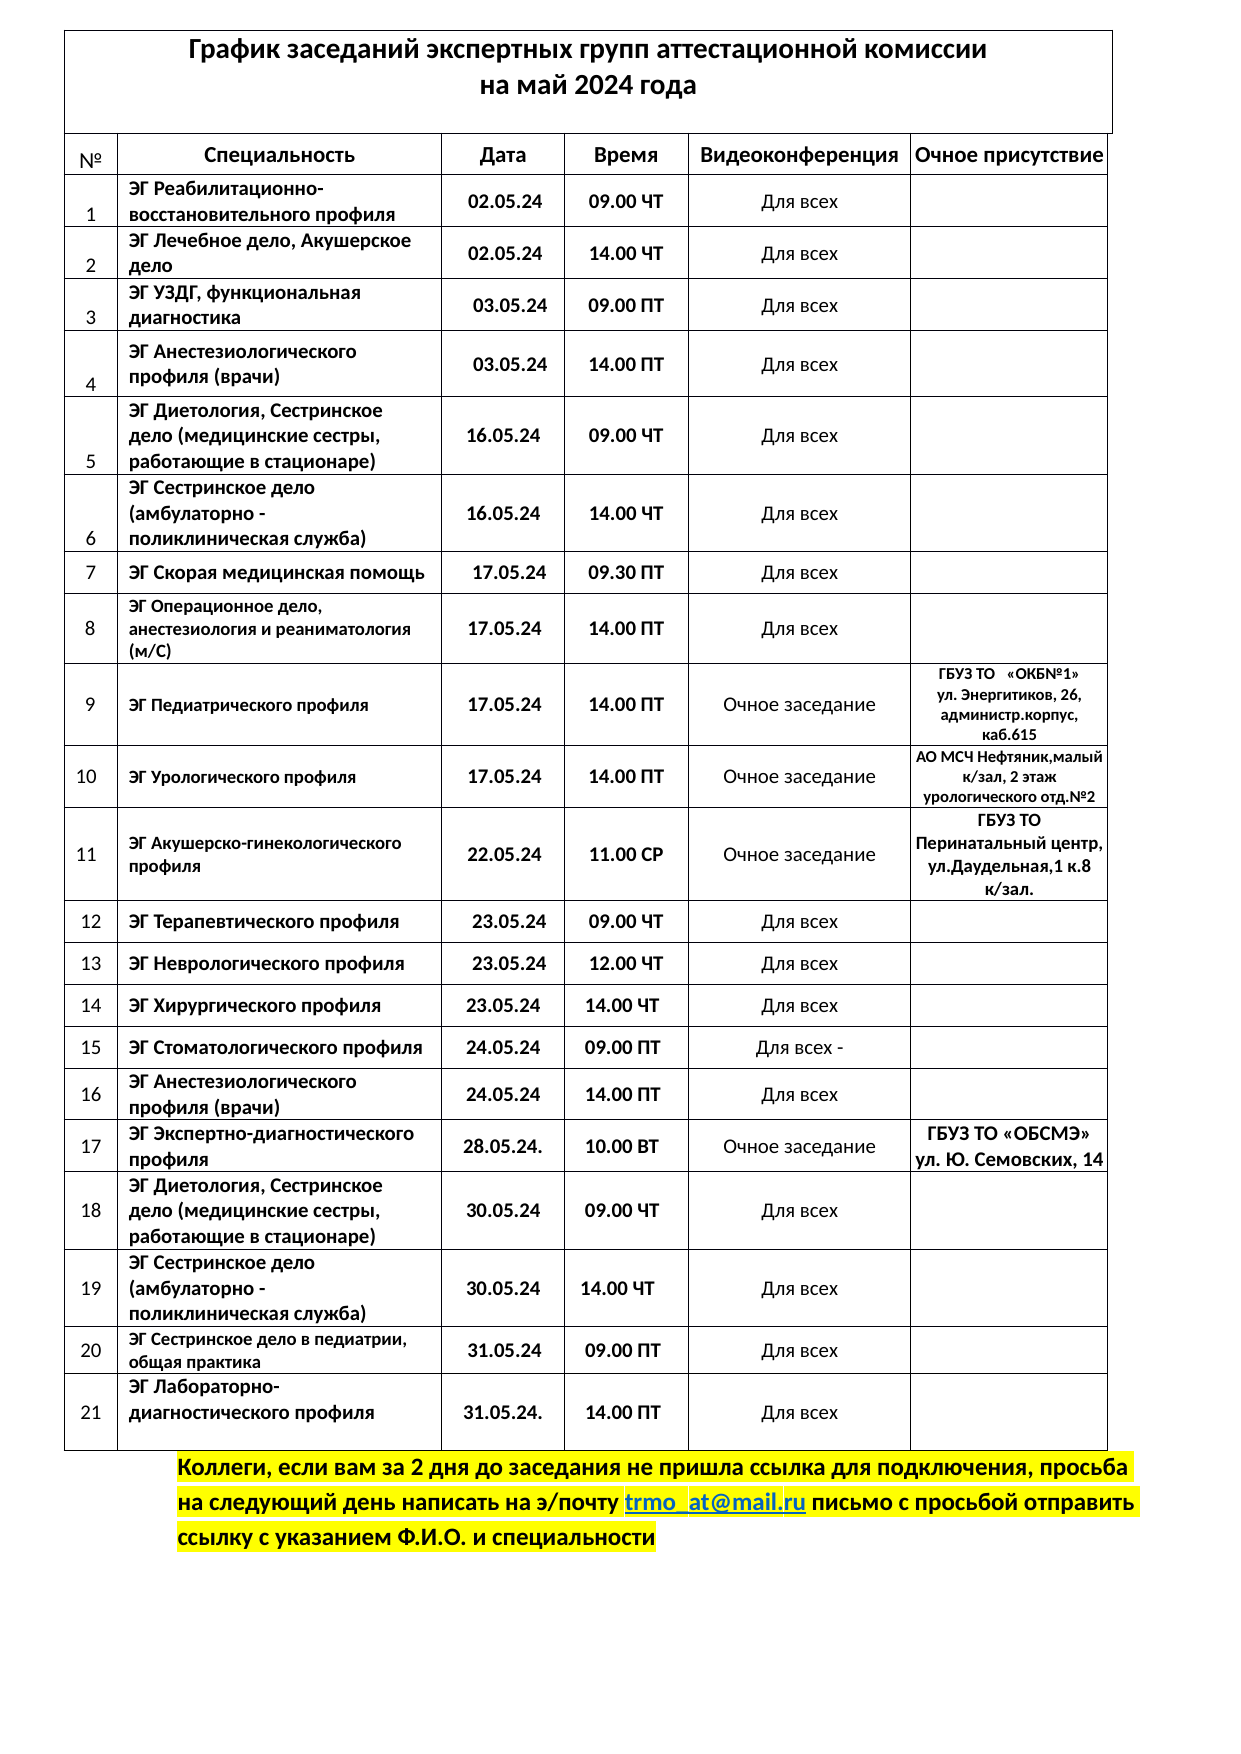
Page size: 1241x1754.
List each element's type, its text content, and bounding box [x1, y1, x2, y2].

table_cell [911, 175, 1107, 226]
table_cell [1159, 1249, 1188, 1326]
table_cell [1131, 1326, 1141, 1373]
table_cell [1159, 330, 1188, 396]
table_cell [1198, 807, 1207, 899]
table_cell 14.00 ЧТ [565, 227, 688, 278]
table_cell 15 [65, 1027, 117, 1067]
table_cell [1189, 1249, 1198, 1326]
table_cell [1150, 900, 1159, 942]
table_cell [1141, 807, 1150, 899]
table_cell 24.05.24 [442, 1069, 564, 1119]
table_cell ЭГ Скорая медицинская помощь [118, 552, 441, 593]
table_cell [1216, 807, 1224, 899]
table_header [1212, 30, 1224, 132]
table_cell Для всех [689, 1327, 910, 1373]
table_cell 16.05.24 [442, 397, 564, 473]
table_cell 23.05.24 [442, 985, 564, 1026]
table_cell [1216, 226, 1224, 278]
table_cell ЭГ Диетология, Сестринское дело (медицинские сестры, работающие в стационаре) [118, 397, 441, 473]
table_cell [1108, 551, 1131, 593]
table_cell 16.05.24 [442, 475, 564, 551]
table_cell [1189, 278, 1198, 330]
table_cell [1207, 1119, 1216, 1171]
table_cell ЭГ Акушерско-гинекологического профиля [118, 808, 441, 899]
table_cell [1141, 330, 1150, 396]
table_cell [1159, 984, 1188, 1026]
table_cell [1131, 278, 1141, 330]
table_cell ЭГ Сестринское дело в педиатрии, общая практика [118, 1327, 441, 1373]
table_cell [1108, 1119, 1131, 1171]
table_cell [1141, 1119, 1150, 1171]
table_cell [1207, 942, 1216, 983]
table_cell 09.00 ПТ [565, 279, 688, 330]
table_cell [1150, 226, 1159, 278]
table_cell [1150, 807, 1159, 899]
table_cell [1207, 1326, 1216, 1373]
table_cell [1216, 942, 1224, 983]
table_cell [1108, 396, 1131, 473]
table_cell [911, 475, 1107, 551]
table_cell 22.05.24 [442, 808, 564, 899]
table_cell 10.00 ВТ [565, 1120, 688, 1171]
table_cell [1207, 663, 1216, 745]
table_header [1164, 30, 1193, 132]
table_cell [1198, 942, 1207, 983]
table_cell Очное присутствие [911, 134, 1107, 174]
table_cell Для всех [689, 1172, 910, 1248]
table_cell Очное заседание [689, 664, 910, 745]
table_cell [1198, 663, 1207, 745]
table_cell Для всех [689, 552, 910, 593]
table_cell [1198, 133, 1207, 174]
table_cell [1216, 278, 1224, 330]
table_cell [1150, 745, 1159, 807]
table_cell [911, 227, 1107, 278]
table_cell [1198, 745, 1207, 807]
table_cell 09.00 ЧТ [565, 175, 688, 226]
table_cell [911, 279, 1107, 330]
table_cell Специальность [118, 134, 441, 174]
table_cell [1198, 1068, 1207, 1119]
table_cell [1108, 807, 1131, 899]
table_cell [1108, 226, 1131, 278]
table_cell ЭГ Неврологического профиля [118, 943, 441, 983]
table_cell Для всех [689, 1374, 910, 1450]
table_cell [911, 331, 1107, 396]
table_cell 31.05.24 [442, 1327, 564, 1373]
table_cell [1159, 1026, 1188, 1067]
table_cell 4 [65, 331, 117, 396]
table_cell [1189, 133, 1198, 174]
table_cell [1207, 1373, 1216, 1450]
table_cell [1159, 1373, 1188, 1450]
table_cell [1216, 174, 1224, 226]
table_cell Для всех [689, 331, 910, 396]
table_cell [1141, 663, 1150, 745]
table_cell [1189, 593, 1198, 663]
table_cell 23.05.24 [442, 943, 564, 983]
table_cell [1216, 1068, 1224, 1119]
table_cell ГБУЗ ТО Перинатальный центр, ул.Даудельная,1 к.8 к/зал. [911, 808, 1107, 899]
table_cell [1189, 551, 1198, 593]
table_cell [1198, 551, 1207, 593]
table_cell 14.00 ЧТ [565, 985, 688, 1026]
table_cell Для всех [689, 397, 910, 473]
table_cell [1141, 1068, 1150, 1119]
table_cell 09.00 ЧТ [565, 901, 688, 942]
table_cell [1207, 745, 1216, 807]
table_cell Для всех [689, 985, 910, 1026]
table_header [1154, 30, 1163, 132]
table_cell [1216, 330, 1224, 396]
table_cell ЭГ Стоматологического профиля [118, 1027, 441, 1067]
table_cell Видеоконференция [689, 134, 910, 174]
table_cell [1141, 174, 1150, 226]
table_cell 09.00 ПТ [565, 1327, 688, 1373]
table_cell № [65, 134, 117, 174]
text Коллеги, если вам за 2 дня до заседания не пришла ссылка для подключения, просьба на следующий день написать на э/почту trmo_at@mail.ru письмо с просьбой отправить ссылку с указанием Ф.И.О. и специальности [177, 1451, 1152, 1552]
table_cell [1159, 807, 1188, 899]
table_cell [1216, 1171, 1224, 1248]
table_cell [1131, 396, 1141, 473]
table_cell [1108, 745, 1131, 807]
table_cell 17.05.24 [442, 594, 564, 663]
table_cell [1150, 330, 1159, 396]
table_cell [1189, 1326, 1198, 1373]
table_cell [1207, 396, 1216, 473]
table_cell 14.00 ПТ [565, 1374, 688, 1450]
table_cell [1207, 551, 1216, 593]
table_cell [1207, 807, 1216, 899]
table_cell 1 [65, 175, 117, 226]
table_header [1136, 30, 1145, 132]
table_cell [1141, 942, 1150, 983]
table_cell [1216, 1119, 1224, 1171]
table_cell 8 [65, 594, 117, 663]
table_cell [1131, 1249, 1141, 1326]
table_cell [1189, 396, 1198, 473]
table_cell ЭГ Анестезиологического профиля (врачи) [118, 1069, 441, 1119]
table_cell [1198, 593, 1207, 663]
table_cell [1198, 174, 1207, 226]
table_cell [1189, 1068, 1198, 1119]
table_cell [1141, 226, 1150, 278]
table_cell [1131, 1373, 1141, 1450]
table_cell [1141, 745, 1150, 807]
table_cell 02.05.24 [442, 227, 564, 278]
table_cell [1159, 942, 1188, 983]
table_cell [1131, 1119, 1141, 1171]
table_cell [1159, 1326, 1188, 1373]
table_cell [1216, 396, 1224, 473]
table_cell [1108, 984, 1131, 1026]
table_cell [1108, 942, 1131, 983]
table_cell 30.05.24 [442, 1250, 564, 1326]
table_cell [1198, 1249, 1207, 1326]
table_cell [1189, 226, 1198, 278]
table_cell Для всех [689, 943, 910, 983]
table_cell 13 [65, 943, 117, 983]
table_cell [1207, 474, 1216, 551]
table_cell [1198, 1026, 1207, 1067]
table_cell [1150, 1119, 1159, 1171]
table_header [1145, 30, 1154, 132]
table_cell [1198, 278, 1207, 330]
table_cell [1216, 551, 1224, 593]
table_cell 24.05.24 [442, 1027, 564, 1067]
table_cell [911, 1027, 1107, 1067]
table_header [1203, 30, 1212, 132]
table_cell [1131, 745, 1141, 807]
table_cell [911, 594, 1107, 663]
table_cell [1131, 663, 1141, 745]
table_cell [911, 1327, 1107, 1373]
table_cell [1159, 1119, 1188, 1171]
table_cell [1198, 900, 1207, 942]
table_cell [1141, 984, 1150, 1026]
table_cell [1159, 1171, 1188, 1248]
table_cell [1131, 226, 1141, 278]
table_cell 14.00 ЧТ [565, 1250, 688, 1326]
table_cell [1159, 174, 1188, 226]
table_cell [1150, 942, 1159, 983]
table_cell 14.00 ПТ [565, 331, 688, 396]
table_cell [1189, 1026, 1198, 1067]
table_cell [1189, 942, 1198, 983]
table_cell [1216, 474, 1224, 551]
table_cell [1131, 1068, 1141, 1119]
table_cell 3 [65, 279, 117, 330]
table_cell [1207, 1068, 1216, 1119]
table_cell 11 [65, 808, 117, 899]
table_cell 28.05.24. [442, 1120, 564, 1171]
table_cell [1198, 330, 1207, 396]
table_cell [1150, 474, 1159, 551]
table_cell [1108, 474, 1131, 551]
table_cell 11.00 СР [565, 808, 688, 899]
table_cell Для всех [689, 475, 910, 551]
table_cell [1159, 663, 1188, 745]
table_cell 09.00 ЧТ [565, 397, 688, 473]
table_cell [1216, 1026, 1224, 1067]
table_cell [1141, 593, 1150, 663]
table_cell [1207, 226, 1216, 278]
table_cell [1159, 474, 1188, 551]
table_cell Для всех [689, 1250, 910, 1326]
table_cell [1198, 1373, 1207, 1450]
table_cell ЭГ Реабилитационно-восстановительного профиля [118, 175, 441, 226]
table_cell 31.05.24. [442, 1374, 564, 1450]
table_cell 03.05.24 [442, 279, 564, 330]
table_cell Для всех [689, 1069, 910, 1119]
table_cell [1207, 278, 1216, 330]
table_cell [1216, 1326, 1224, 1373]
table_header График заседаний экспертных групп аттестационной комиссии на май 2024 года [65, 31, 1112, 132]
table_cell [1131, 330, 1141, 396]
table_cell [911, 985, 1107, 1026]
table_cell [1216, 900, 1224, 942]
table_cell [1141, 474, 1150, 551]
table_cell [1108, 1026, 1131, 1067]
table_cell 23.05.24 [442, 901, 564, 942]
table_cell ЭГ Экспертно-диагностического профиля [118, 1120, 441, 1171]
table_cell [1207, 330, 1216, 396]
table_cell 10 [65, 746, 117, 807]
table_cell [911, 1250, 1107, 1326]
table_cell [1141, 900, 1150, 942]
table_cell [1150, 1026, 1159, 1067]
table_cell [1150, 663, 1159, 745]
table_cell [1141, 396, 1150, 473]
table_cell [1150, 1249, 1159, 1326]
table_cell 5 [65, 397, 117, 473]
table_cell [1216, 593, 1224, 663]
table_cell Для всех [689, 594, 910, 663]
table_cell 17.05.24 [442, 746, 564, 807]
table_cell 16 [65, 1069, 117, 1119]
table_cell 17.05.24 [442, 552, 564, 593]
table_cell [1189, 474, 1198, 551]
table_cell 03.05.24 [442, 331, 564, 396]
table_cell [1108, 278, 1131, 330]
table_cell [1189, 663, 1198, 745]
table_cell [1207, 984, 1216, 1026]
table_cell [1216, 133, 1224, 174]
table_cell [1198, 1326, 1207, 1373]
table_cell 09.30 ПТ [565, 552, 688, 593]
table_cell ЭГ Лабораторно-диагностического профиля [118, 1374, 441, 1450]
table_cell [1150, 551, 1159, 593]
table_cell [1141, 1326, 1150, 1373]
table_cell [1207, 133, 1216, 174]
table_cell 14.00 ПТ [565, 594, 688, 663]
table_cell 14.00 ПТ [565, 664, 688, 745]
table_cell [1141, 1249, 1150, 1326]
table_cell [1216, 984, 1224, 1026]
table_cell 2 [65, 227, 117, 278]
table_cell [1198, 1119, 1207, 1171]
table_cell [1207, 174, 1216, 226]
table_cell 09.00 ЧТ [565, 1172, 688, 1248]
table_cell [1216, 663, 1224, 745]
table_cell [1207, 1026, 1216, 1067]
table_cell [1108, 174, 1131, 226]
table_cell [1189, 1171, 1198, 1248]
table_cell 17.05.24 [442, 664, 564, 745]
table_cell 17 [65, 1120, 117, 1171]
table_cell Очное заседание [689, 1120, 910, 1171]
table_cell [1108, 663, 1131, 745]
table_cell [1189, 330, 1198, 396]
table_cell 02.05.24 [442, 175, 564, 226]
table_cell [1131, 174, 1141, 226]
table_cell [1189, 1373, 1198, 1450]
table_cell [1207, 1171, 1216, 1248]
table_cell [1131, 900, 1141, 942]
table_cell ЭГ Терапевтического профиля [118, 901, 441, 942]
table_cell [1141, 1026, 1150, 1067]
table_cell [1108, 593, 1131, 663]
table_cell [1189, 807, 1198, 899]
table_cell [911, 901, 1107, 942]
table_cell Для всех [689, 175, 910, 226]
table_cell [1189, 984, 1198, 1026]
table_cell 7 [65, 552, 117, 593]
table_cell Дата [442, 134, 564, 174]
table_cell [1207, 1249, 1216, 1326]
table_cell [1131, 474, 1141, 551]
table_cell 12.00 ЧТ [565, 943, 688, 983]
table_cell Для всех [689, 279, 910, 330]
table_cell Очное заседание [689, 746, 910, 807]
table_cell [911, 1172, 1107, 1248]
table_cell 19 [65, 1250, 117, 1326]
table_cell 14.00 ПТ [565, 1069, 688, 1119]
table_cell [1159, 1068, 1188, 1119]
table_cell ЭГ Диетология, Сестринское дело (медицинские сестры, работающие в стационаре) [118, 1172, 441, 1248]
table_cell ЭГ Сестринское дело (амбулаторно - поликлиническая служба) [118, 475, 441, 551]
table_cell [1198, 984, 1207, 1026]
table_cell ЭГ Сестринское дело (амбулаторно - поликлиническая служба) [118, 1250, 441, 1326]
table_cell Время [565, 134, 688, 174]
table_cell [1150, 984, 1159, 1026]
table_cell 09.00 ПТ [565, 1027, 688, 1067]
table_header [1113, 30, 1136, 132]
table_cell ЭГ Операционное дело, анестезиология и реаниматология (м/С) [118, 594, 441, 663]
table_cell [1207, 593, 1216, 663]
table_cell Для всех [689, 901, 910, 942]
table_cell 12 [65, 901, 117, 942]
table_cell 6 [65, 475, 117, 551]
table_cell [1159, 551, 1188, 593]
table_cell [1108, 133, 1188, 174]
table_cell [1198, 1171, 1207, 1248]
table_cell 21 [65, 1374, 117, 1450]
table_cell [1131, 1026, 1141, 1067]
table_cell [1189, 174, 1198, 226]
table_cell [1198, 226, 1207, 278]
table_cell АО МСЧ Нефтяник,малый к/зал, 2 этаж урологического отд.№2 [911, 746, 1107, 807]
table_cell [1189, 1119, 1198, 1171]
table_cell [911, 552, 1107, 593]
table_cell ЭГ Педиатрического профиля [118, 664, 441, 745]
table_cell [1141, 1373, 1150, 1450]
table_cell [1150, 278, 1159, 330]
table_cell [1159, 278, 1188, 330]
table_header [1193, 30, 1202, 132]
table_cell [1150, 1326, 1159, 1373]
table_cell [911, 1069, 1107, 1119]
table_cell 30.05.24 [442, 1172, 564, 1248]
table_cell Для всех - [689, 1027, 910, 1067]
table_cell Для всех [689, 227, 910, 278]
table_cell [1159, 593, 1188, 663]
table_cell 14.00 ЧТ [565, 475, 688, 551]
table_cell 14 [65, 985, 117, 1026]
table_cell [1159, 226, 1188, 278]
table_cell [1131, 984, 1141, 1026]
table_cell ЭГ УЗДГ, функциональная диагностика [118, 279, 441, 330]
table_cell ГБУЗ ТО «ОКБ№1» ул. Энергитиков, 26, администр.корпус, каб.615 [911, 664, 1107, 745]
table_cell [1150, 1068, 1159, 1119]
table_cell [1141, 278, 1150, 330]
table_cell [1131, 1171, 1141, 1248]
table_cell [1207, 900, 1216, 942]
table_cell [1150, 593, 1159, 663]
table_cell 20 [65, 1327, 117, 1373]
table_cell [1150, 396, 1159, 473]
table_cell ЭГ Анестезиологического профиля (врачи) [118, 331, 441, 396]
table_cell [1198, 396, 1207, 473]
table_cell ЭГ Хирургического профиля [118, 985, 441, 1026]
table_cell [1131, 942, 1141, 983]
table_cell [1159, 900, 1188, 942]
table_cell [1108, 1171, 1131, 1248]
table_cell [1108, 1068, 1131, 1119]
table_cell [1108, 900, 1131, 942]
table_cell [1131, 593, 1141, 663]
table_cell [1108, 1373, 1131, 1450]
table_cell [1150, 1171, 1159, 1248]
table_cell [1108, 330, 1131, 396]
table_cell [911, 397, 1107, 473]
table_cell [1159, 745, 1188, 807]
table_cell 18 [65, 1172, 117, 1248]
table_cell ЭГ Урологического профиля [118, 746, 441, 807]
table_cell [1189, 745, 1198, 807]
table_cell [1141, 551, 1150, 593]
table_cell ЭГ Лечебное дело, Акушерское дело [118, 227, 441, 278]
table_cell [1216, 745, 1224, 807]
table_cell [1131, 551, 1141, 593]
table_cell [1159, 396, 1188, 473]
table_cell [1141, 1171, 1150, 1248]
table_cell [1108, 1249, 1131, 1326]
table_cell [1216, 1373, 1224, 1450]
table_cell [1150, 1373, 1159, 1450]
table_cell ГБУЗ ТО «ОБСМЭ» ул. Ю. Семовских, 14 [911, 1120, 1107, 1171]
table_cell [1108, 1326, 1131, 1373]
table_cell Очное заседание [689, 808, 910, 899]
table_cell [911, 943, 1107, 983]
table_cell [1189, 900, 1198, 942]
table_cell [1131, 807, 1141, 899]
table_cell [1198, 474, 1207, 551]
table_cell [1150, 174, 1159, 226]
table_cell 14.00 ПТ [565, 746, 688, 807]
table_cell [1216, 1249, 1224, 1326]
table_cell [911, 1374, 1107, 1450]
table_cell 9 [65, 664, 117, 745]
